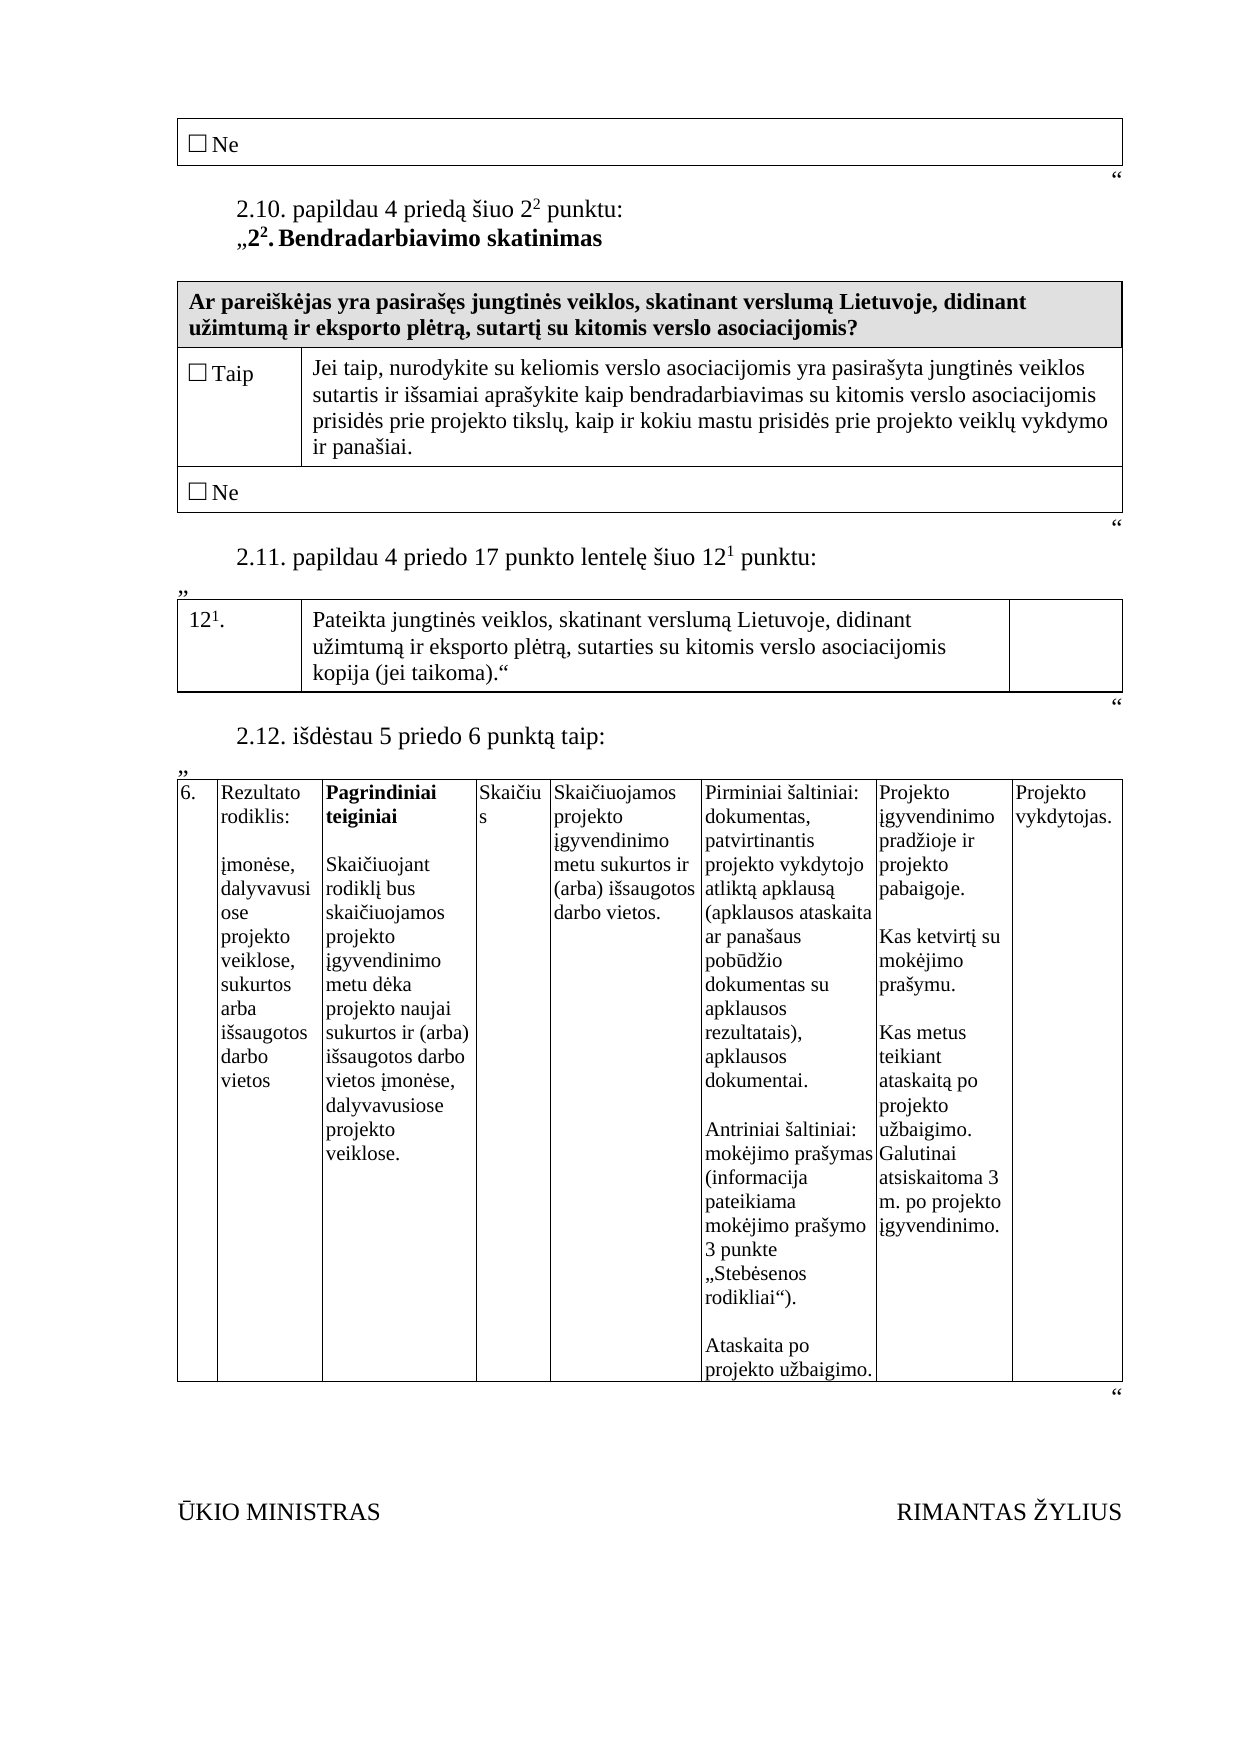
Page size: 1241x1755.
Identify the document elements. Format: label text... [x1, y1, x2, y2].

table_header [1010, 600, 1122, 691]
table_header Projekto vykdytojas. [1013, 780, 1122, 1381]
table_cell □ Taip [178, 348, 301, 466]
table_header Pateikta jungtinės veiklos, skatinant verslumą Lietuvoje, didinant užimtumą ir eksporto plėtrą, sutarties su kitomis verslo asociacijomis kopija (jei taikoma).“ [302, 600, 1009, 691]
text „22. Bendradarbiavimo skatinimas [177, 223, 1122, 252]
text “ [177, 166, 1122, 194]
text 2.12. išdėstau 5 priedo 6 punktą taip: [177, 721, 1122, 750]
table_cell □ Ne [178, 467, 1122, 512]
table_header Rezultato rodiklis: įmonėse, dalyvavusiose projekto veiklose, sukurtos arba išsaugotos darbo vietos [218, 780, 322, 1381]
text “ [177, 693, 1122, 721]
table_header Skaičiuojamos projekto įgyvendinimo metu sukurtos ir (arba) išsaugotos darbo vietos. [551, 780, 701, 1381]
table_header Pagrindiniai teiginiai Skaičiuojant rodiklį bus skaičiuojamos projekto įgyvendinimo metu dėka projekto naujai sukurtos ir (arba) išsaugotos darbo vietos įmonėse, dalyvavusiose projekto veiklose. [323, 780, 476, 1381]
table_cell Jei taip, nurodykite su keliomis verslo asociacijomis yra pasirašyta jungtinės veiklos sutartis ir išsamiai aprašykite kaip bendradarbiavimas su kitomis verslo asociacijomis prisidės prie projekto tikslų, kaip ir kokiu mastu prisidės prie projekto veiklų vykdymo ir panašiai. [302, 348, 1122, 466]
text 2.10. papildau 4 priedą šiuo 22 punktu: [177, 194, 1122, 223]
table_cell □ Ne [178, 119, 1122, 164]
table_header 6. [178, 780, 217, 1381]
text „ [177, 571, 1122, 599]
text „ [177, 750, 1122, 779]
text “ [177, 513, 1122, 542]
table_header Skaičius [477, 780, 550, 1381]
table_header 121. [178, 600, 301, 691]
text Ūkio ministras Rimantas Žylius [177, 1497, 1122, 1526]
text “ [177, 1382, 1122, 1411]
table_header Pirminiai šaltiniai: dokumentas, patvirtinantis projekto vykdytojo atliktą apklausą (apklausos ataskaita ar panašaus pobūdžio dokumentas su apklausos rezultatais), apklausos dokumentai. Antriniai šaltiniai: mokėjimo prašymas (informacija pateikiama mokėjimo prašymo 3 punkte „Stebėsenos rodikliai“). Ataskaita po projekto užbaigimo. [702, 780, 876, 1381]
table_header Projekto įgyvendinimo pradžioje ir projekto pabaigoje. Kas ketvirtį su mokėjimo prašymu. Kas metus teikiant ataskaitą po projekto užbaigimo. Galutinai atsiskaitoma 3 m. po projekto įgyvendinimo. [877, 780, 1012, 1381]
text 2.11. papildau 4 priedo 17 punkto lentelę šiuo 121 punktu: [177, 542, 1122, 571]
table_header Ar pareiškėjas yra pasirašęs jungtinės veiklos, skatinant verslumą Lietuvoje, didinant užimtumą ir eksporto plėtrą, sutartį su kitomis verslo asociacijomis? [178, 282, 1121, 347]
